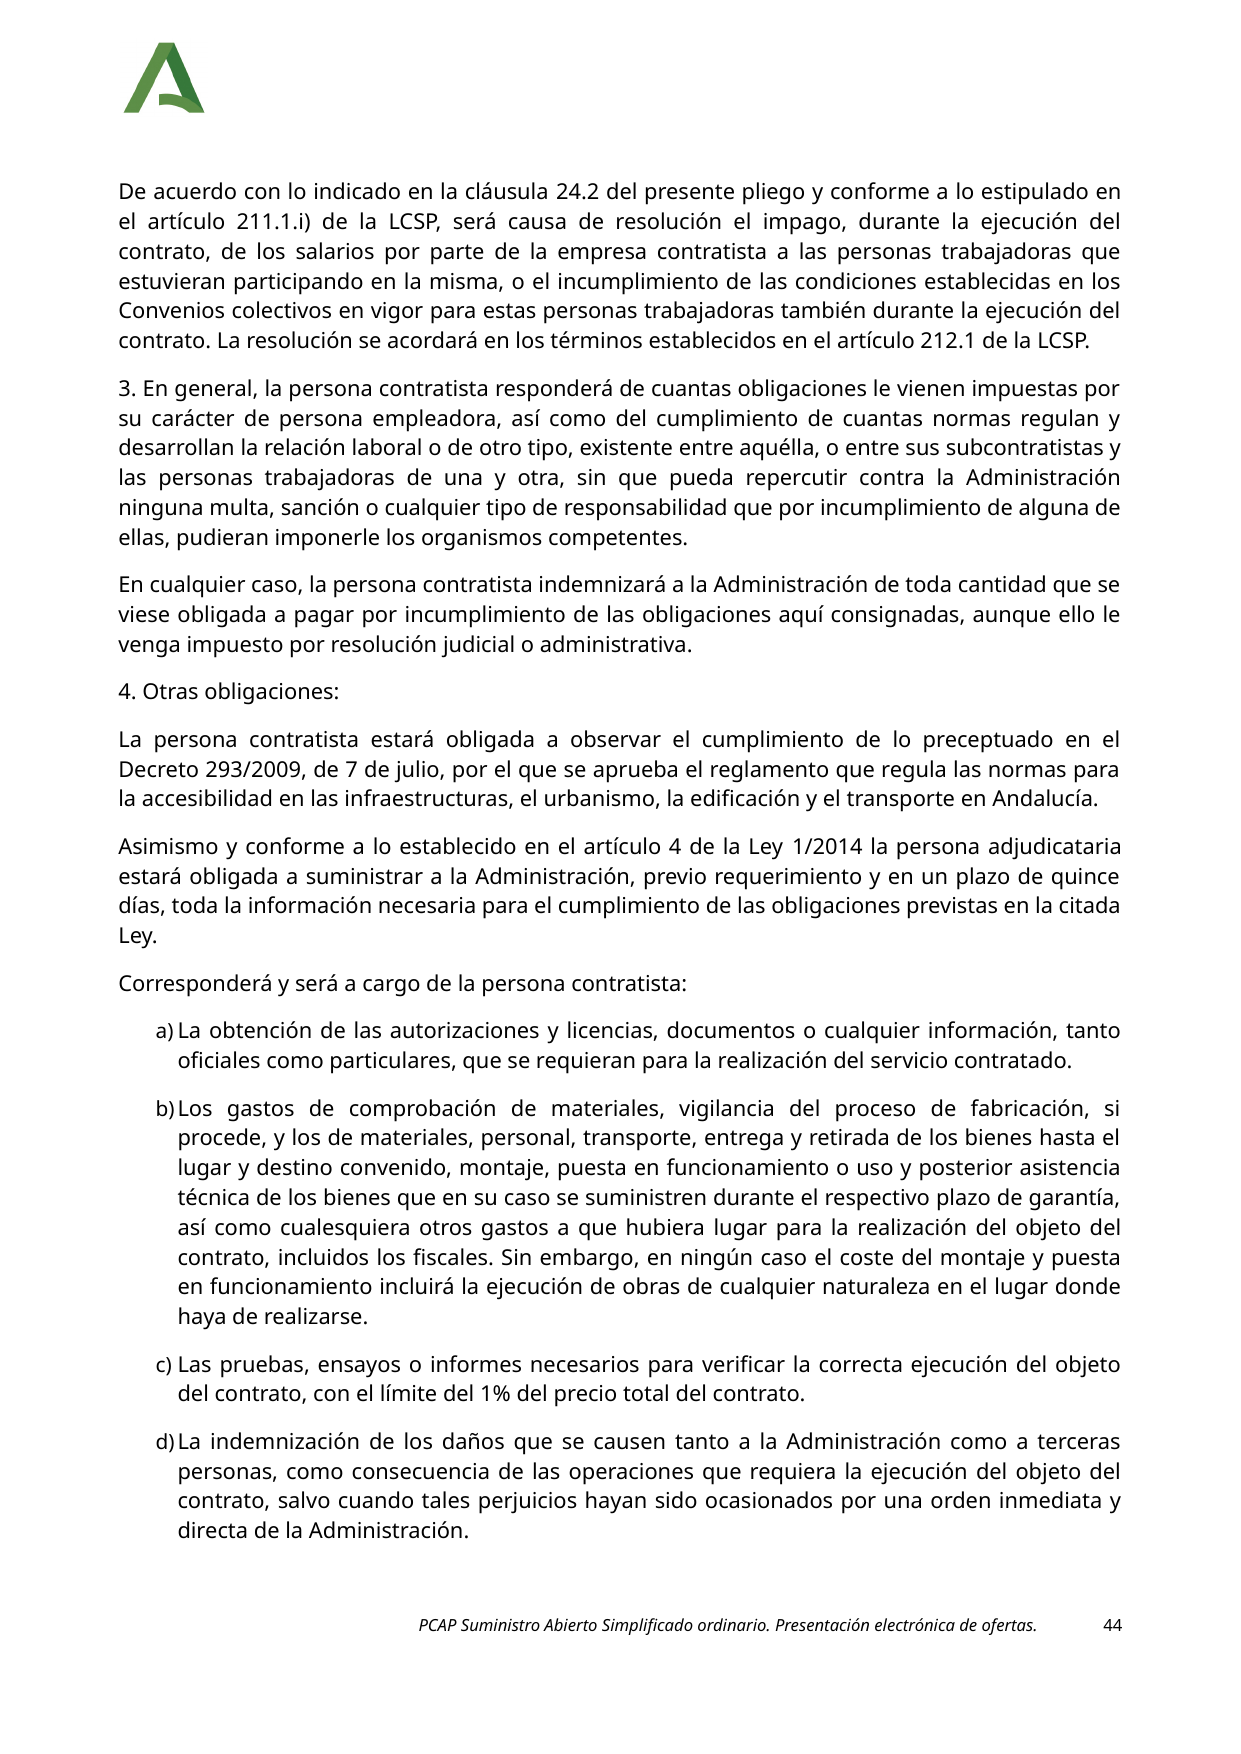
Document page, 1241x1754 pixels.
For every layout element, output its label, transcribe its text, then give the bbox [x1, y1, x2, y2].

text De acuerdo con lo indicado en la cláusula 24.2 del presente pliego y conforme a lo estipulado en el artículo 211.1.i) de la LCSP, será causa de resolución el impago, durante la ejecución del contrato, de los salarios por parte de la empresa contratista a las personas trabajadoras que estuvieran participando en la misma, o el incumplimiento de las condiciones establecidas en los Convenios colectivos en vigor para estas personas trabajadoras también durante la ejecución del contrato. La resolución se acordará en los términos establecidos en el artículo 212.1 de la LCSP. [118, 176, 1122, 355]
text 3. En general, la persona contratista responderá de cuantas obligaciones le vienen impuestas por su carácter de persona empleadora, así como del cumplimiento de cuantas normas regulan y desarrollan la relación laboral o de otro tipo, existente entre aquélla, o entre sus subcontratistas y las personas trabajadoras de una y otra, sin que pueda repercutir contra la Administración ninguna multa, sanción o cualquier tipo de responsabilidad que por incumplimiento de alguna de ellas, pudieran imponerle los organismos competentes. [118, 373, 1122, 552]
list La indemnización de los daños que se causen tanto a la Administración como a terceras personas, como consecuencia de las operaciones que requiera la ejecución del objeto del contrato, salvo cuando tales perjuicios hayan sido ocasionados por una orden inmediata y directa de la Administración. [155, 1426, 1122, 1545]
picture [119, 38, 209, 117]
list Las pruebas, ensayos o informes necesarios para verificar la correcta ejecución del objeto del contrato, con el límite del 1% del precio total del contrato. [155, 1349, 1122, 1408]
text Corresponderá y será a cargo de la persona contratista: [118, 968, 1122, 998]
text En cualquier caso, la persona contratista indemnizará a la Administración de toda cantidad que se viese obligada a pagar por incumplimiento de las obligaciones aquí consignadas, aunque ello le venga impuesto por resolución judicial o administrativa. [118, 569, 1122, 659]
list La obtención de las autorizaciones y licencias, documentos o cualquier información, tanto oficiales como particulares, que se requieran para la realización del servicio contratado. [155, 1015, 1122, 1075]
text 4. Otras obligaciones: [118, 676, 1122, 706]
text Asimismo y conforme a lo establecido en el artículo 4 de la Ley 1/2014 la persona adjudicataria estará obligada a suministrar a la Administración, previo requerimiento y en un plazo de quince días, toda la información necesaria para el cumplimiento de las obligaciones previstas en la citada Ley. [118, 831, 1122, 950]
text La persona contratista estará obligada a observar el cumplimiento de lo preceptuado en el Decreto 293/2009, de 7 de julio, por el que se aprueba el reglamento que regula las normas para la accesibilidad en las infraestructuras, el urbanismo, la edificación y el transporte en Andalucía. [118, 724, 1122, 813]
list Los gastos de comprobación de materiales, vigilancia del proceso de fabricación, si procede, y los de materiales, personal, transporte, entrega y retirada de los bienes hasta el lugar y destino convenido, montaje, puesta en funcionamiento o uso y posterior asistencia técnica de los bienes que en su caso se suministren durante el respectivo plazo de garantía, así como cualesquiera otros gastos a que hubiera lugar para la realización del objeto del contrato, incluidos los fiscales. Sin embargo, en ningún caso el coste del montaje y puesta en funcionamiento incluirá la ejecución de obras de cualquier naturaleza en el lugar donde haya de realizarse. [155, 1093, 1122, 1331]
